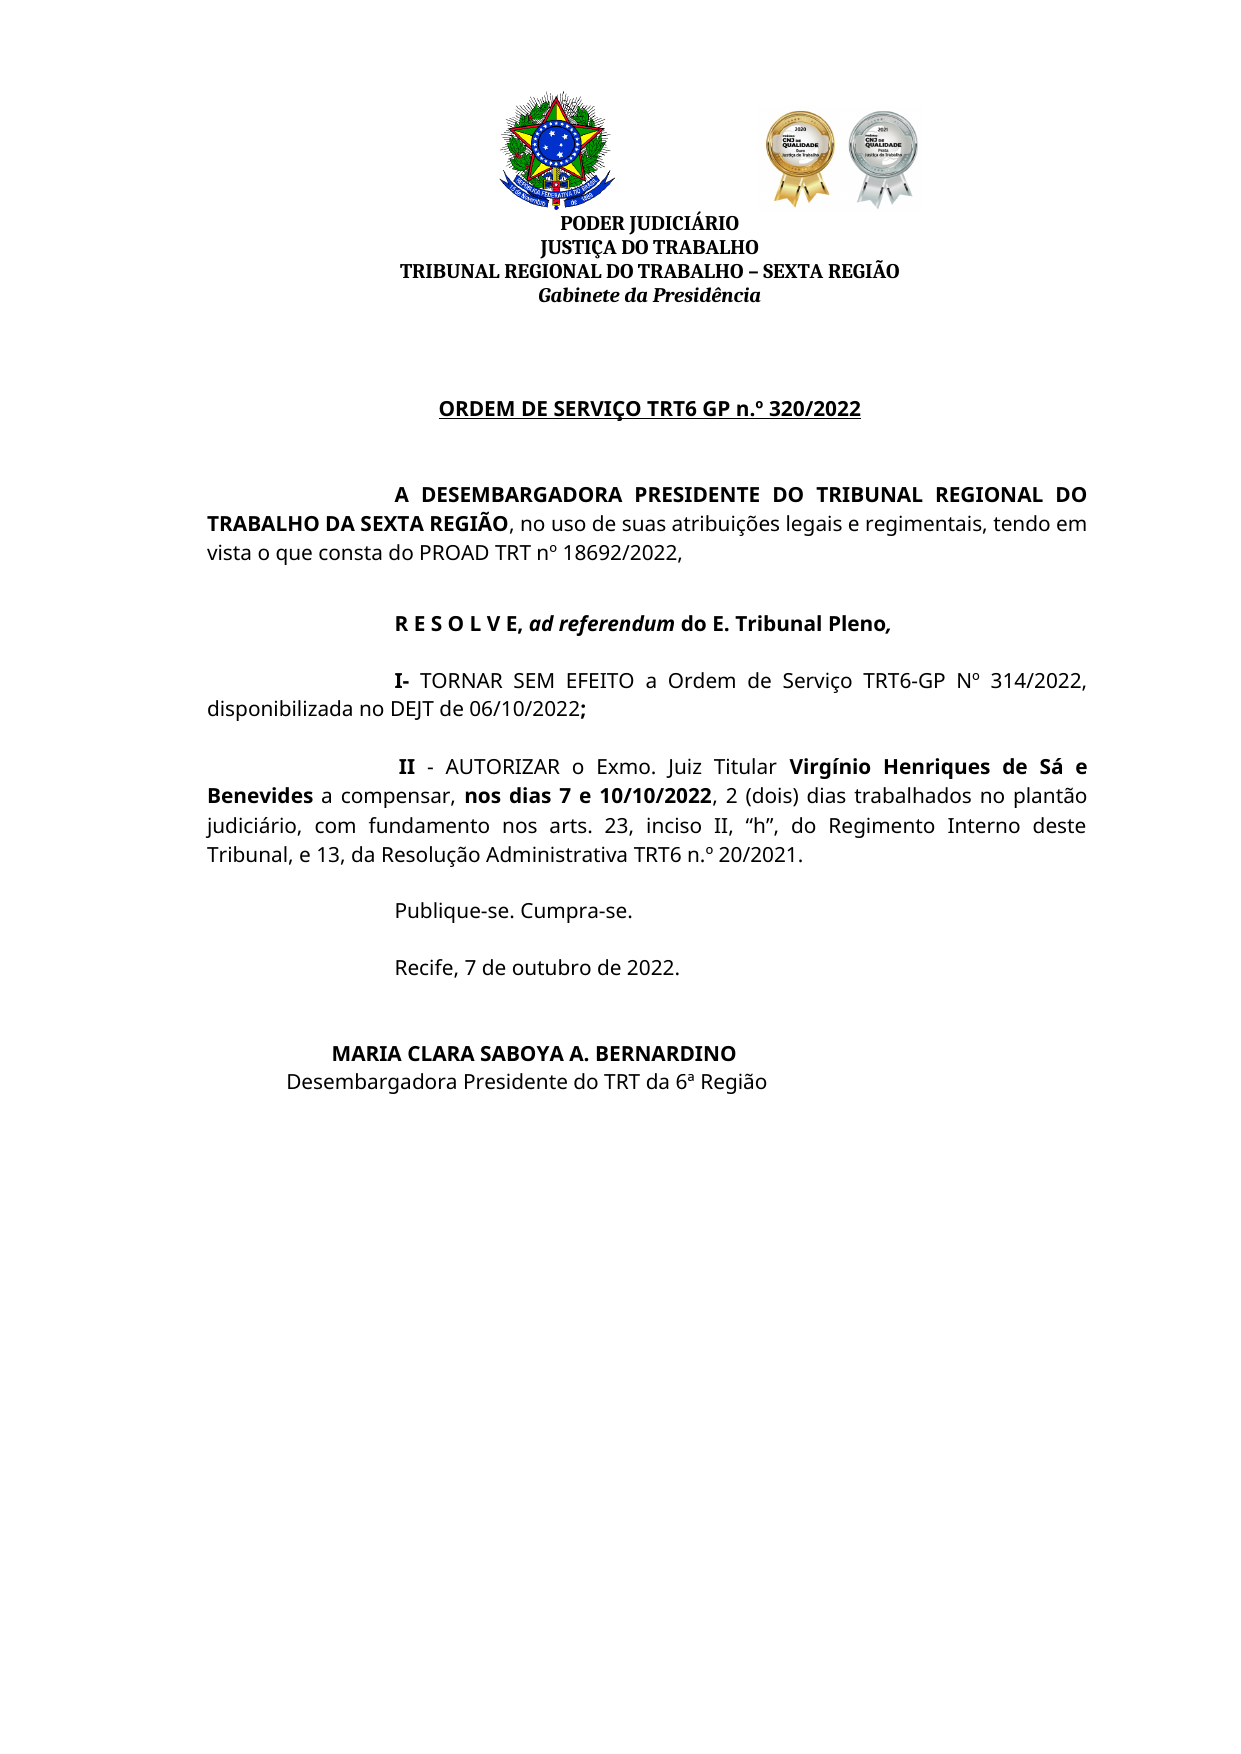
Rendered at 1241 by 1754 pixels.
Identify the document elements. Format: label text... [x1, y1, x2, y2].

text I- TORNAR SEM EFEITO a Ordem de Serviço TRT6-GP Nº 314/2022, disponibilizada no DEJT de 06/10/2022; [207, 666, 1088, 723]
picture [758, 105, 923, 212]
text R E S O L V E, ad referendum do E. Tribunal Pleno, [207, 609, 1088, 638]
text MARIA CLARA SABOYA A. BERNARDINO [207, 1039, 1002, 1067]
text TRIBUNAL REGIONAL DO TRABALHO – SEXTA REGIÃO [207, 260, 1092, 284]
text Gabinete da Presidência [207, 284, 1092, 308]
text ORDEM DE SERVIÇO TRT6 GP n.º 320/2022 [207, 394, 1092, 422]
text Desembargadora Presidente do TRT da 6ª Região [151, 1067, 1088, 1096]
text A DESEMBARGADORA PRESIDENTE DO TRIBUNAL REGIONAL DO TRABALHO DA SEXTA REGIÃO, no uso de suas atribuições legais e regimentais, tendo em vista o que consta do PROAD TRT nº 18692/2022, [207, 479, 1088, 567]
text PODER JUDICIÁRIO [207, 212, 1092, 236]
text Publique-se. Cumpra-se. [207, 896, 1092, 925]
picture [493, 88, 618, 212]
text JUSTIÇA DO TRABALHO [207, 236, 1092, 260]
text Recife, 7 de outubro de 2022. [207, 953, 1092, 982]
text II - AUTORIZAR o Exmo. Juiz Titular Virgínio Henriques de Sá e Benevides a compensar, nos dias 7 e 10/10/2022, 2 (dois) dias trabalhados no plantão judiciário, com fundamento nos arts. 23, inciso II, “h”, do Regimento Interno deste Tribunal, e 13, da Resolução Administrativa TRT6 n.º 20/2021. [207, 751, 1088, 868]
